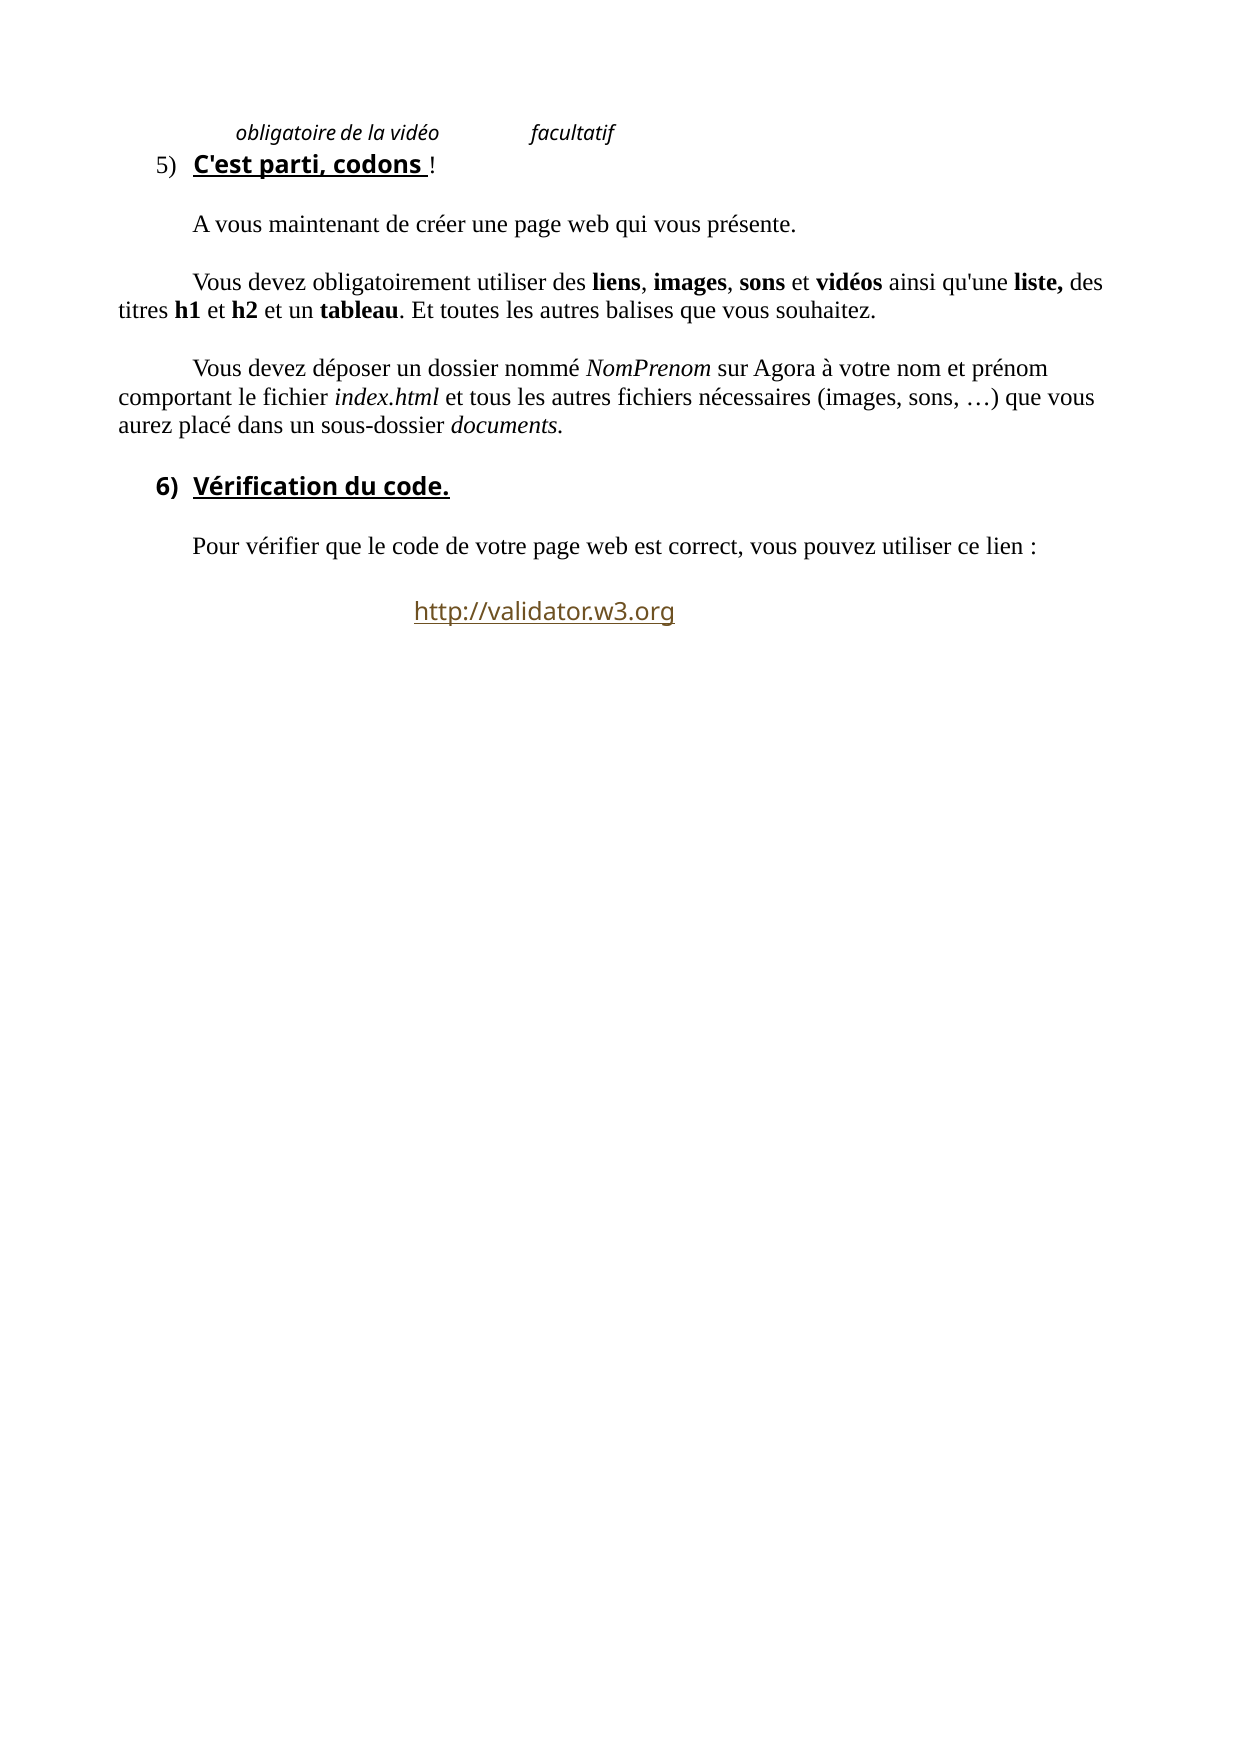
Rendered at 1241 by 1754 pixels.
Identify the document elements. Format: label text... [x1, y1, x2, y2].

text http://validator.w3.org [118, 594, 1122, 628]
text Pour vérifier que le code de votre page web est correct, vous pouvez utiliser ce lien : [118, 531, 1122, 560]
text Vous devez déposer un dossier nommé NomPrenom sur Agora à votre nom et prénom comportant le fichier index.html et tous les autres fichiers nécessaires (images, sons, …) que vous aurez placé dans un sous-dossier documents. [118, 353, 1122, 439]
text obligatoire de la vidéo facultatif [118, 118, 1122, 147]
text Vous devez obligatoirement utiliser des liens, images, sons et vidéos ainsi qu'une liste, des titres h1 et h2 et un tableau. Et toutes les autres balises que vous souhaitez. [118, 267, 1122, 324]
text A vous maintenant de créer une page web qui vous présente. [118, 209, 1122, 238]
list Vérification du code. [156, 468, 1122, 502]
list C'est parti, codons ! [156, 147, 1122, 181]
